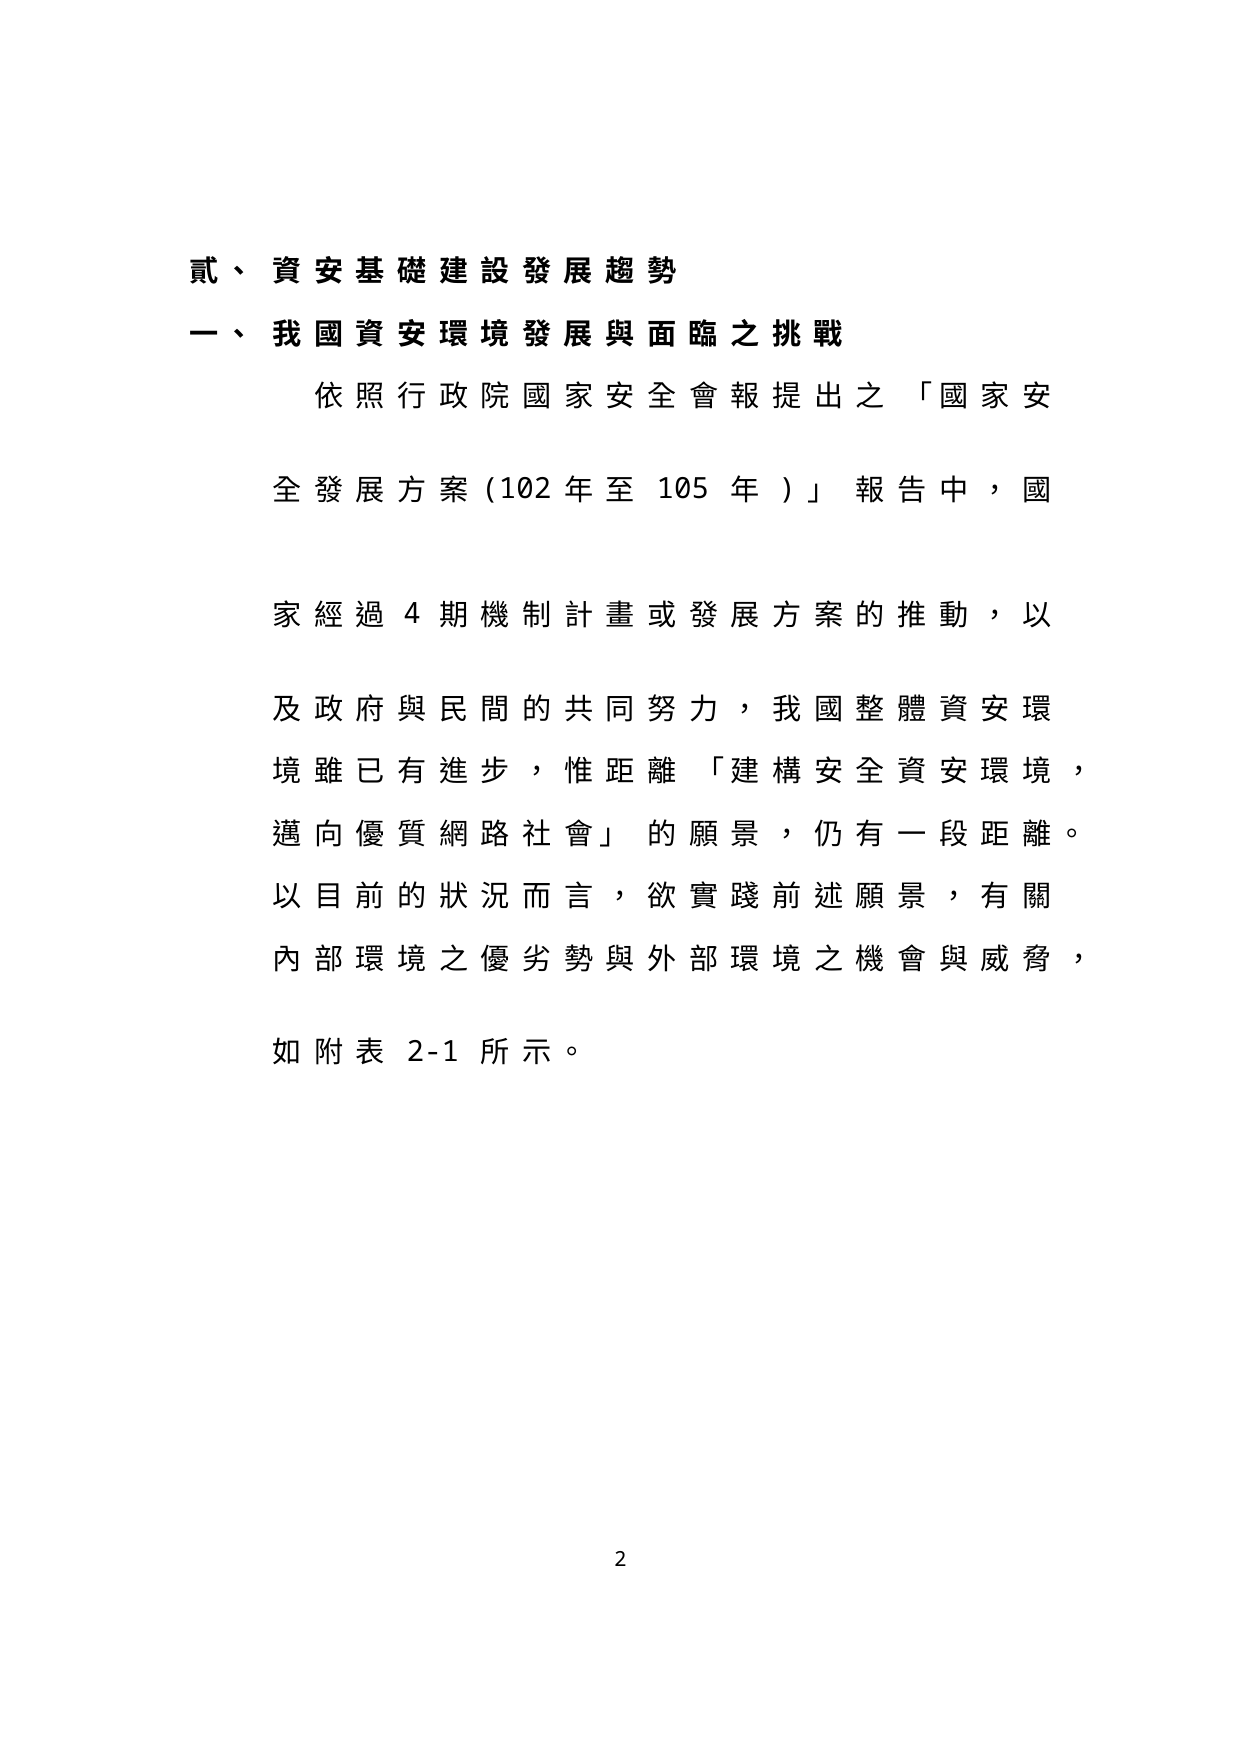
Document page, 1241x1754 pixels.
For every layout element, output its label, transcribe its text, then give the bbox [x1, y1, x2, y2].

text 一、我國資安環境發展與面臨之挑戰 [183, 290, 1058, 352]
text 依照行政院國家安全會報提出之「國家安全發展方案(102年至105年)」報告中，國家經過4期機制計畫或發展方案的推動，以及政府與民間的共同努力，我國整體資安環境雖已有進步，惟距離「建構安全資安環境，邁向優質網路社會」的願景，仍有一段距離。以目前的狀況而言，欲實踐前述願景，有關內部環境之優劣勢與外部環境之機會與威脅，如附表2-1所示。 [242, 352, 1058, 1102]
text 貳、資安基礎建設發展趨勢 [183, 227, 1058, 290]
